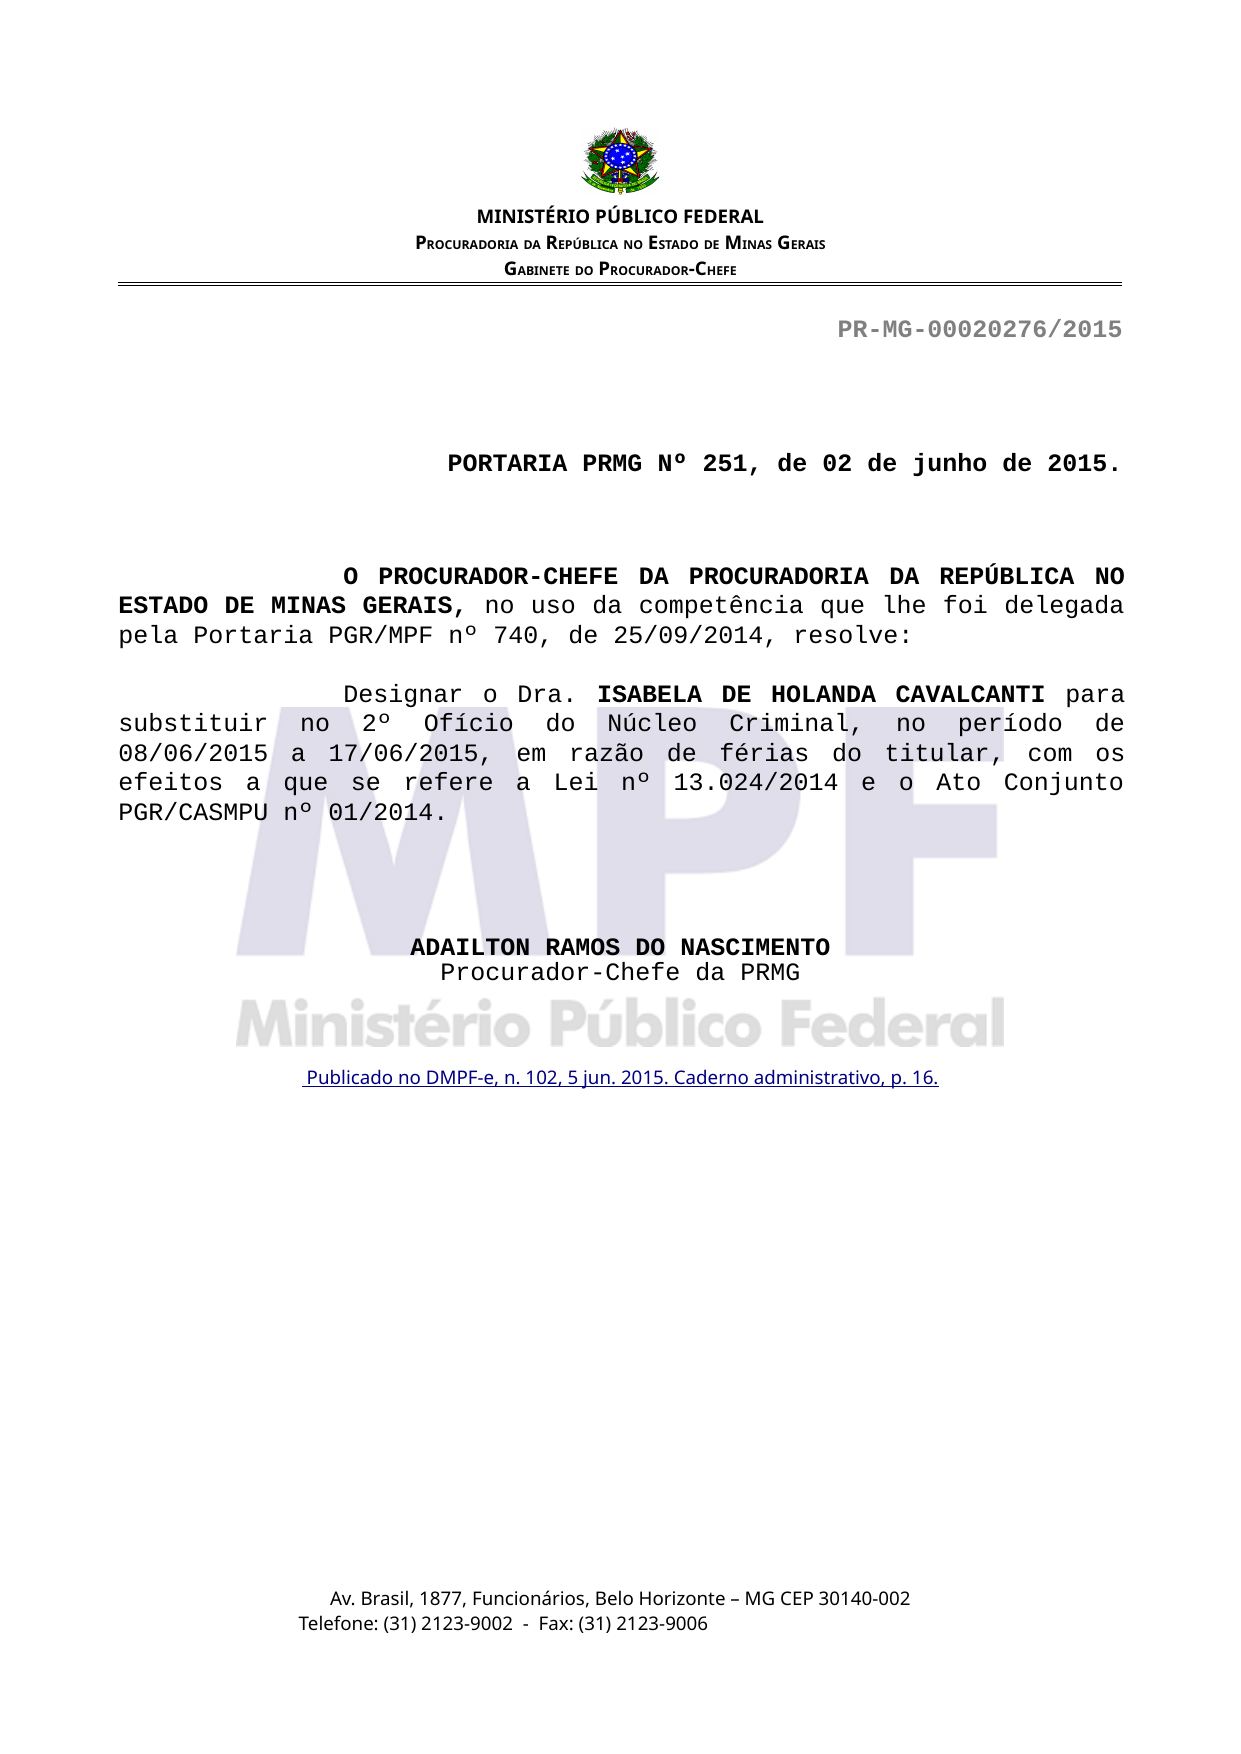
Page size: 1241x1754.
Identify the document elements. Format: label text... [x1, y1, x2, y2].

text Publicado no DMPF-e, n. 102, 5 jun. 2015. Caderno administrativo, p. 16. [118, 1064, 1122, 1089]
text PORTARIA PRMG Nº 251, de 02 de junho de 2015. [118, 452, 1122, 477]
text Designar o Dra. ISABELA DE HOLANDA CAVALCANTI para substituir no 2º Ofício do Núcleo Criminal, no período de 08/06/2015 a 17/06/2015, em razão de férias do titular, com os efeitos a que se refere a Lei nº 13.024/2014 e o Ato Conjunto PGR/CASMPU nº 01/2014. [118, 679, 1125, 826]
picture [236, 988, 1004, 1047]
text PR-MG-00020276/2015 [118, 314, 1122, 345]
picture [581, 127, 660, 195]
text Procurador-Chefe da PRMG [118, 960, 1122, 988]
text O PROCURADOR-CHEFE DA PROCURADORIA DA REPÚBLICA NO ESTADO DE MINAS GERAIS, no uso da competência que lhe foi delegada pela Portaria PGR/MPF nº 740, de 25/09/2014, resolve: [118, 561, 1125, 649]
picture [236, 826, 1004, 935]
subtitle ADAILTON RAMOS DO NASCIMENTO [118, 935, 1122, 960]
